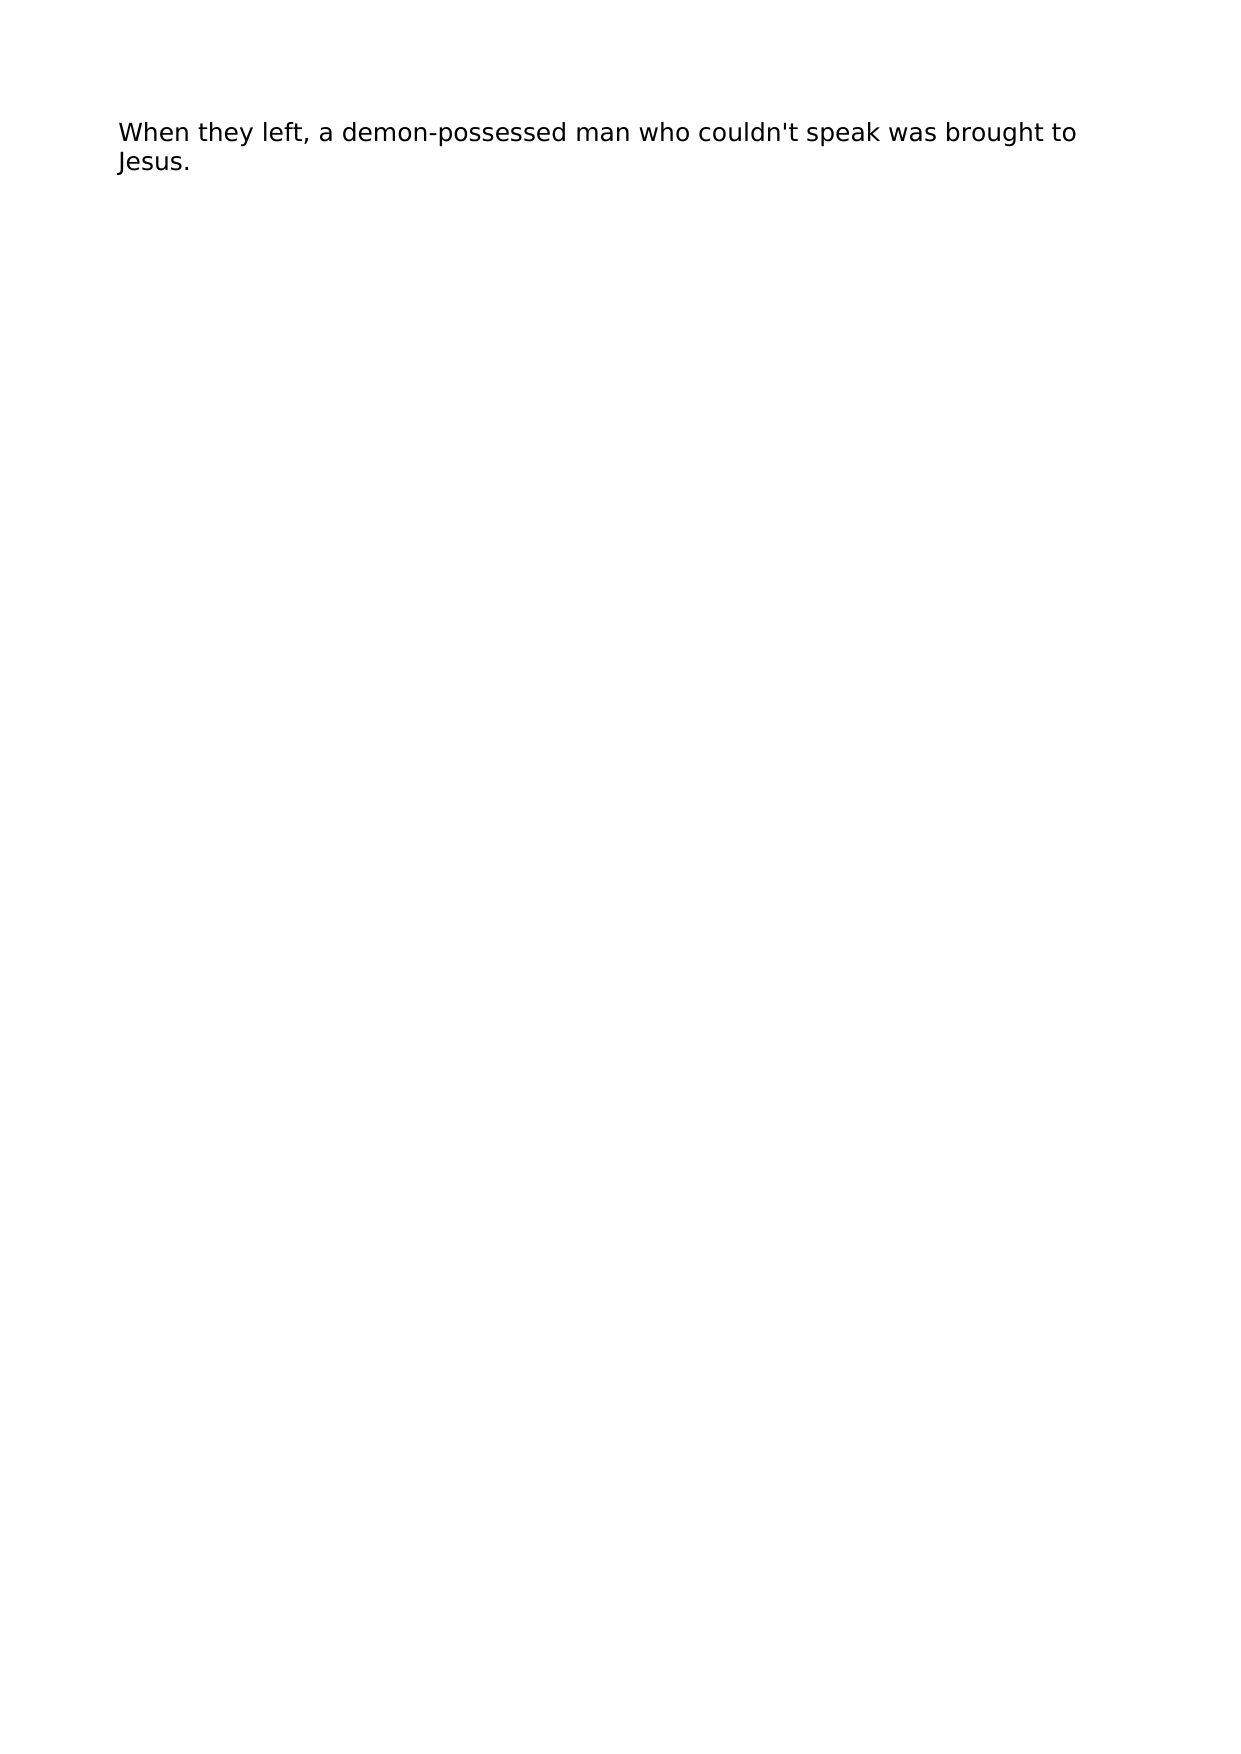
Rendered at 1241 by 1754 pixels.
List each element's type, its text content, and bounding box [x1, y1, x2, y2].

text When they left, a demon-possessed man who couldn't speak was brought to Jesus. [118, 118, 1122, 176]
